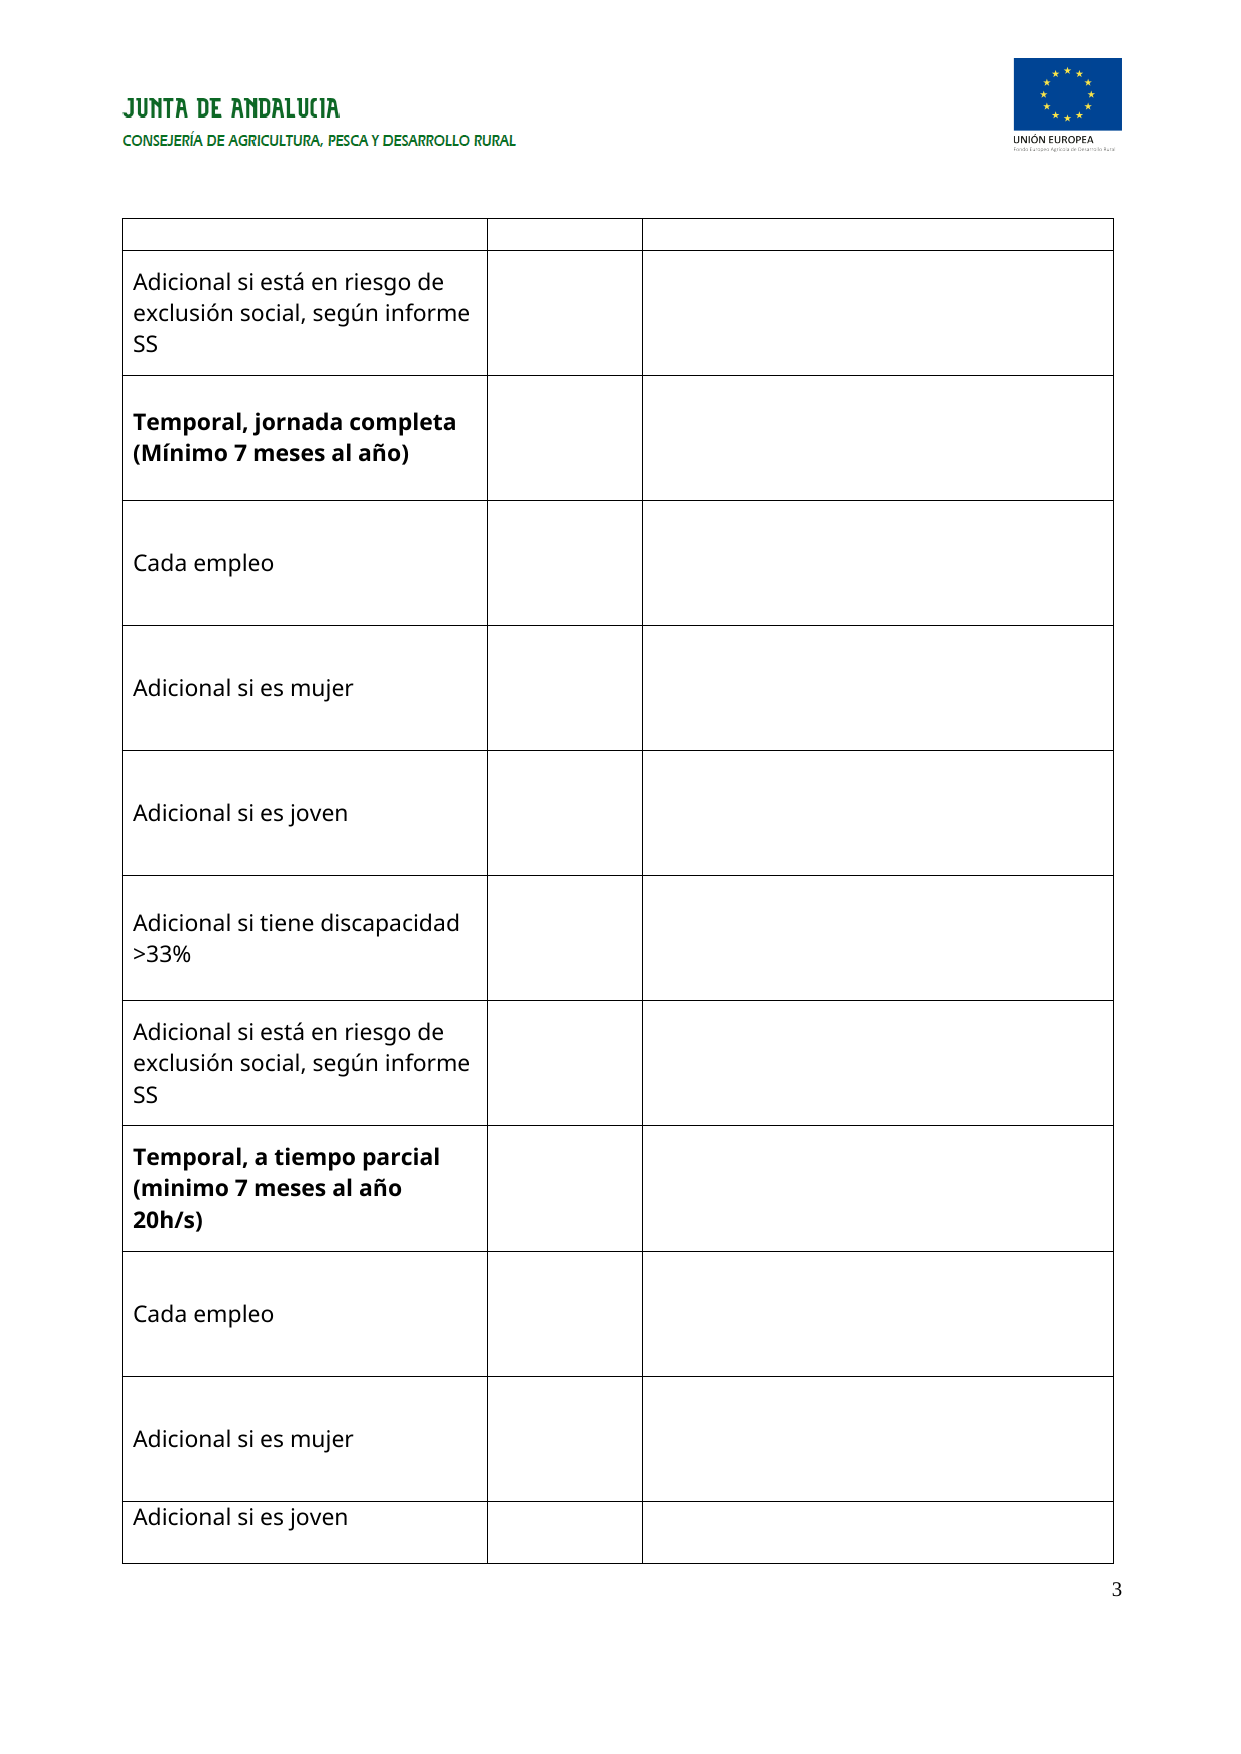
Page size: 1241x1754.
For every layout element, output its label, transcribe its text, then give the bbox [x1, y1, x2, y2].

table_cell [643, 376, 1113, 500]
table_cell Adicional si está en riesgo de exclusión social, según informe SS [123, 251, 487, 375]
table_cell [488, 1377, 642, 1501]
table_cell [488, 1502, 642, 1563]
table_cell [643, 219, 1113, 250]
table_cell [643, 751, 1113, 875]
table_cell [643, 1502, 1113, 1563]
table_cell Adicional si está en riesgo de exclusión social, según informe SS [123, 1001, 487, 1125]
table_cell [643, 626, 1113, 750]
table_cell [488, 626, 642, 750]
table_cell [488, 376, 642, 500]
table_cell [488, 876, 642, 1000]
table_cell Cada empleo [123, 501, 487, 625]
table_cell [643, 251, 1113, 375]
table_cell [488, 1252, 642, 1376]
table_cell Adicional si tiene discapacidad >33% [123, 876, 487, 1000]
table_cell [488, 251, 642, 375]
table_cell [488, 219, 642, 250]
table_cell Cada empleo [123, 1252, 487, 1376]
table_cell [488, 501, 642, 625]
table_cell Temporal, jornada completa (Mínimo 7 meses al año) [123, 376, 487, 500]
table_cell [123, 219, 487, 250]
table_cell Adicional si es joven [123, 1502, 487, 1563]
table_cell Adicional si es mujer [123, 1377, 487, 1501]
table_cell [643, 1252, 1113, 1376]
table_cell [643, 501, 1113, 625]
table_cell [488, 1001, 642, 1125]
table_cell [643, 876, 1113, 1000]
picture [122, 94, 521, 149]
table_cell Adicional si es joven [123, 751, 487, 875]
table_cell Temporal, a tiempo parcial (minimo 7 meses al año 20h/s) [123, 1126, 487, 1251]
table_cell [643, 1001, 1113, 1125]
table_cell [643, 1126, 1113, 1251]
table_cell [643, 1377, 1113, 1501]
table_cell [488, 1126, 642, 1251]
table_cell Adicional si es mujer [123, 626, 487, 750]
table_cell [488, 751, 642, 875]
picture [1013, 58, 1122, 152]
